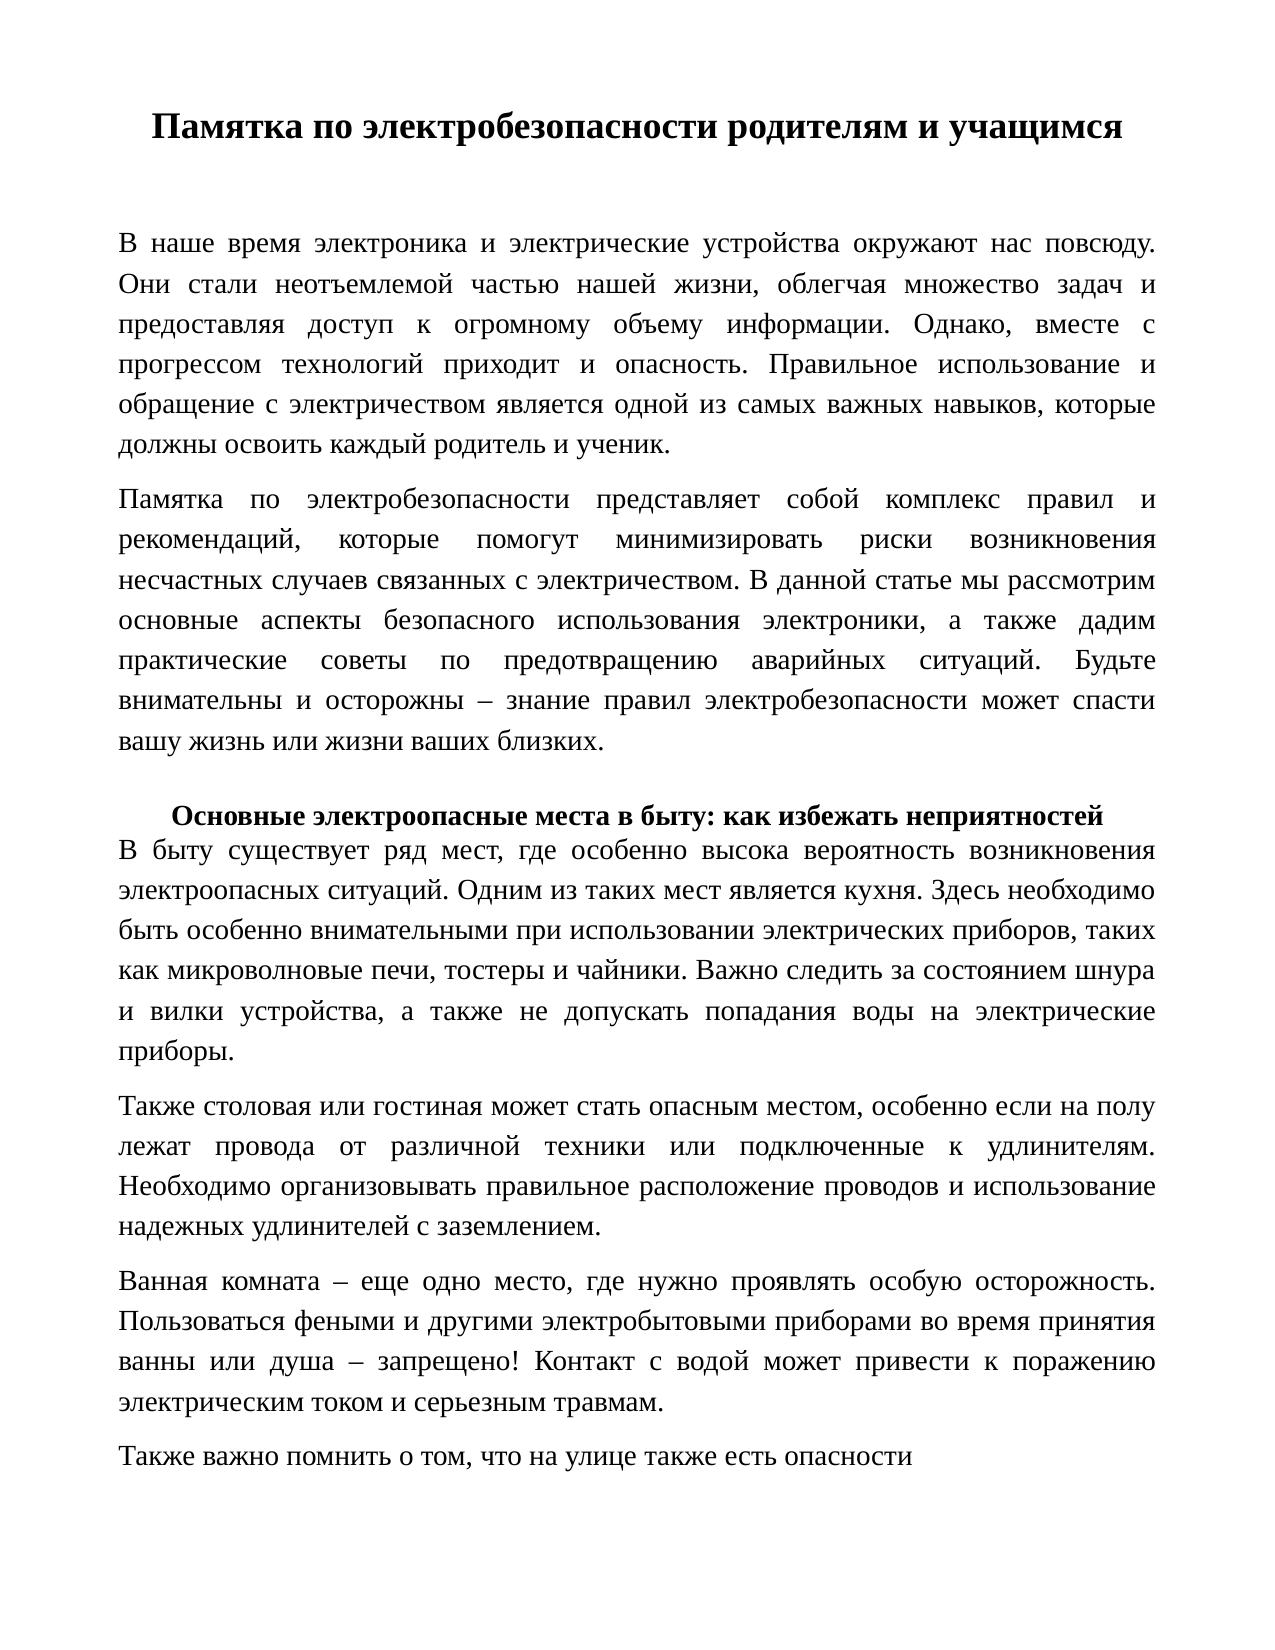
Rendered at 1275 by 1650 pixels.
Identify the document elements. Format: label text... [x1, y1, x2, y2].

text Также важно помнить о том, что на улице также есть опасности [118, 1438, 1157, 1472]
subtitle Памятка по электробезопасности родителям и учащимся [118, 104, 1157, 147]
text Ванная комната – еще одно место, где нужно проявлять особую осторожность. Пользоваться феными и другими электробытовыми приборами во время принятия ванны или душа – запрещено! Контакт с водой может привести к поражению электрическим током и серьезным травмам. [118, 1263, 1157, 1417]
text Также столовая или гостиная может стать опасным местом, особенно если на полу лежат провода от различной техники или подключенные к удлинителям. Необходимо организовывать правильное расположение проводов и использование надежных удлинителей с заземлением. [118, 1088, 1157, 1242]
text В быту существует ряд мест, где особенно высока вероятность возникновения электроопасных ситуаций. Одним из таких мест является кухня. Здесь необходимо быть особенно внимательными при использовании электрических приборов, таких как микроволновые печи, тостеры и чайники. Важно следить за состоянием шнура и вилки устройства, а также не допускать попадания воды на электрические приборы. [118, 832, 1157, 1066]
text В наше время электроника и электрические устройства окружают нас повсюду. Они стали неотъемлемой частью нашей жизни, облегчая множество задач и предоставляя доступ к огромному объему информации. Однако, вместе с прогрессом технологий приходит и опасность. Правильное использование и обращение с электричеством является одной из самых важных навыков, которые должны освоить каждый родитель и ученик. [118, 226, 1157, 460]
subtitle Основные электроопасные места в быту: как избежать неприятностей [118, 798, 1157, 832]
text Памятка по электробезопасности представляет собой комплекс правил и рекомендаций, которые помогут минимизировать риски возникновения несчастных случаев связанных с электричеством. В данной статье мы рассмотрим основные аспекты безопасного использования электроники, а также дадим практические советы по предотвращению аварийных ситуаций. Будьте внимательны и осторожны – знание правил электробезопасности может спасти вашу жизнь или жизни ваших близких. [118, 481, 1157, 756]
